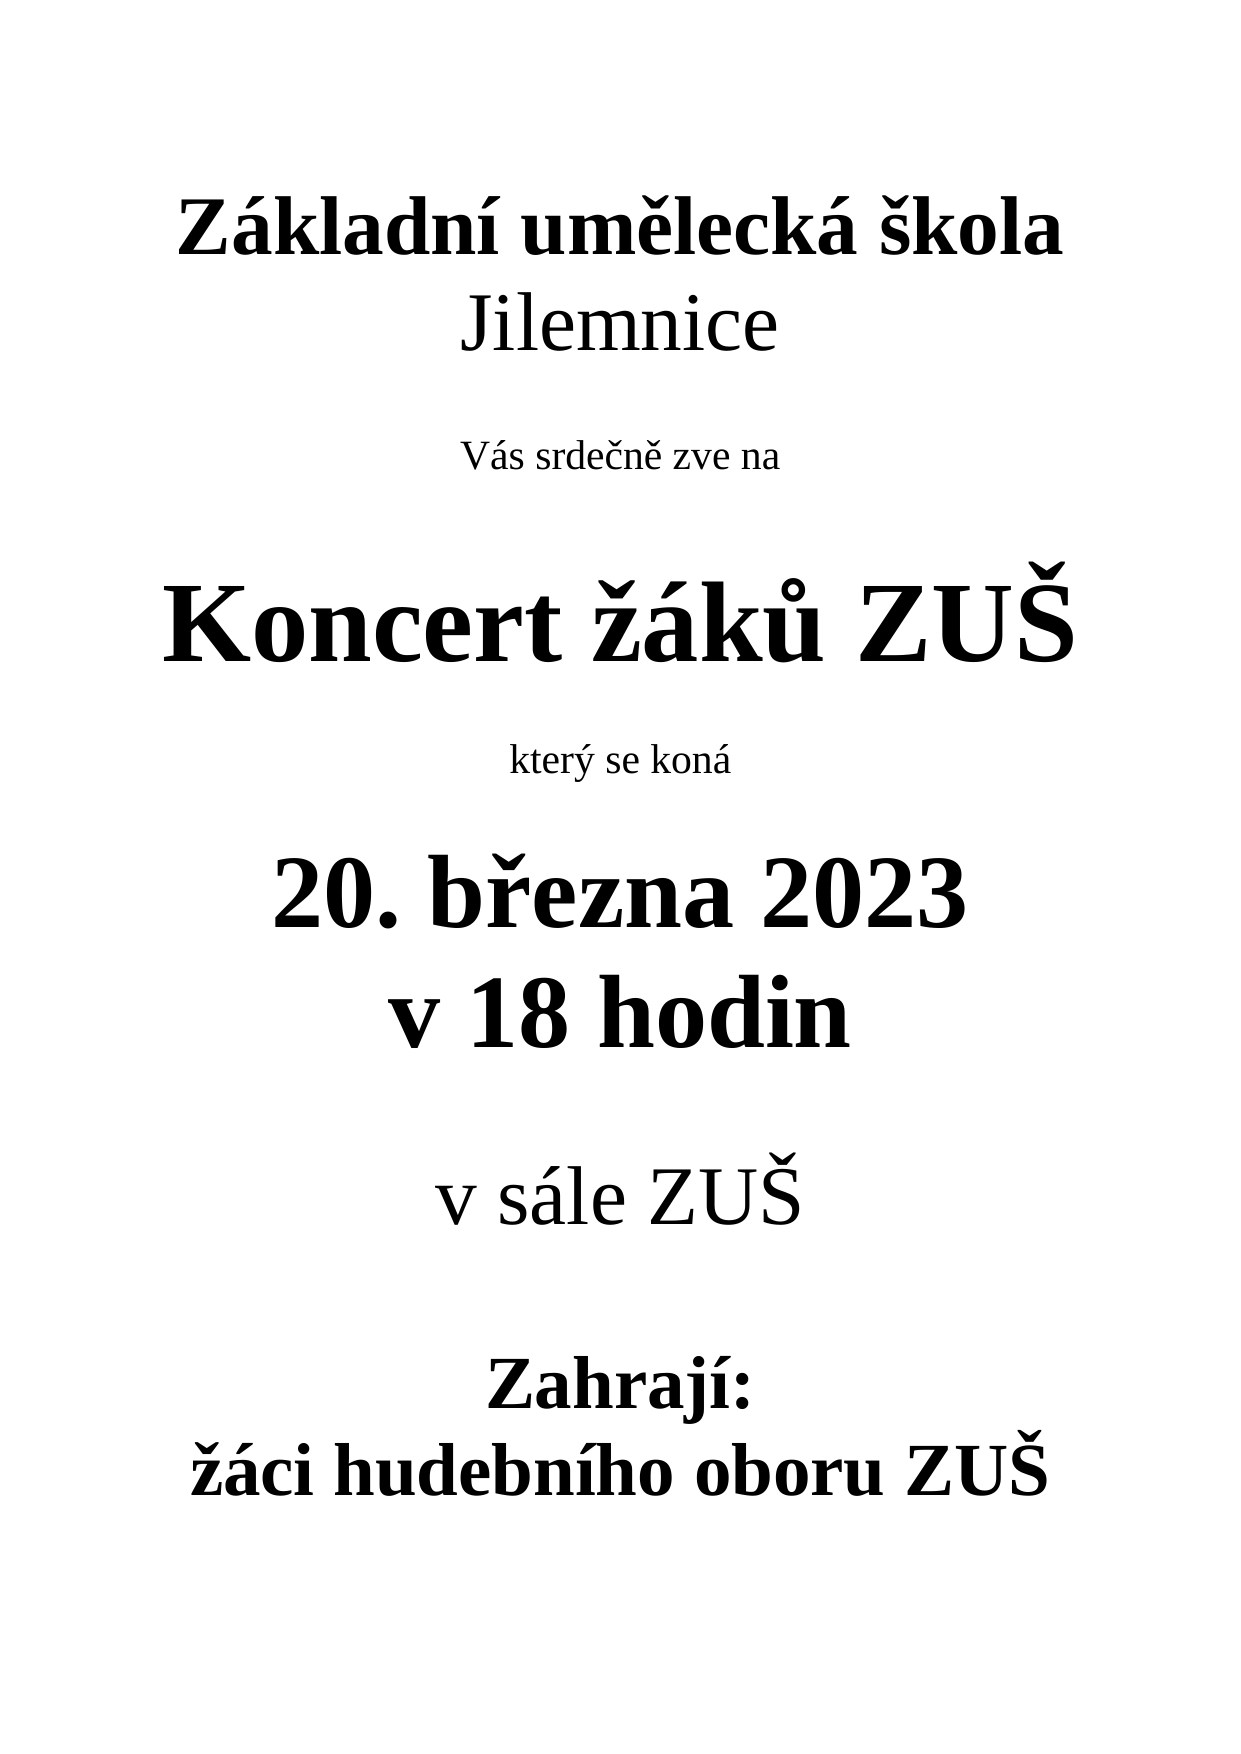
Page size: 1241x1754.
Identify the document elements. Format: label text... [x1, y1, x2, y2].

text Jilemnice [150, 272, 1090, 368]
text Vás srdečně zve na [150, 430, 1090, 478]
text Koncert žáků ZUŠ [150, 555, 1090, 687]
text 20. března 2023 v 18 hodin [150, 830, 1090, 1070]
text Zahrají: [150, 1338, 1090, 1425]
text žáci hudebního oboru ZUŠ [150, 1425, 1090, 1511]
text Základní umělecká škola [150, 176, 1090, 272]
text v sále ZUŠ [150, 1147, 1090, 1243]
text který se koná [150, 734, 1090, 782]
